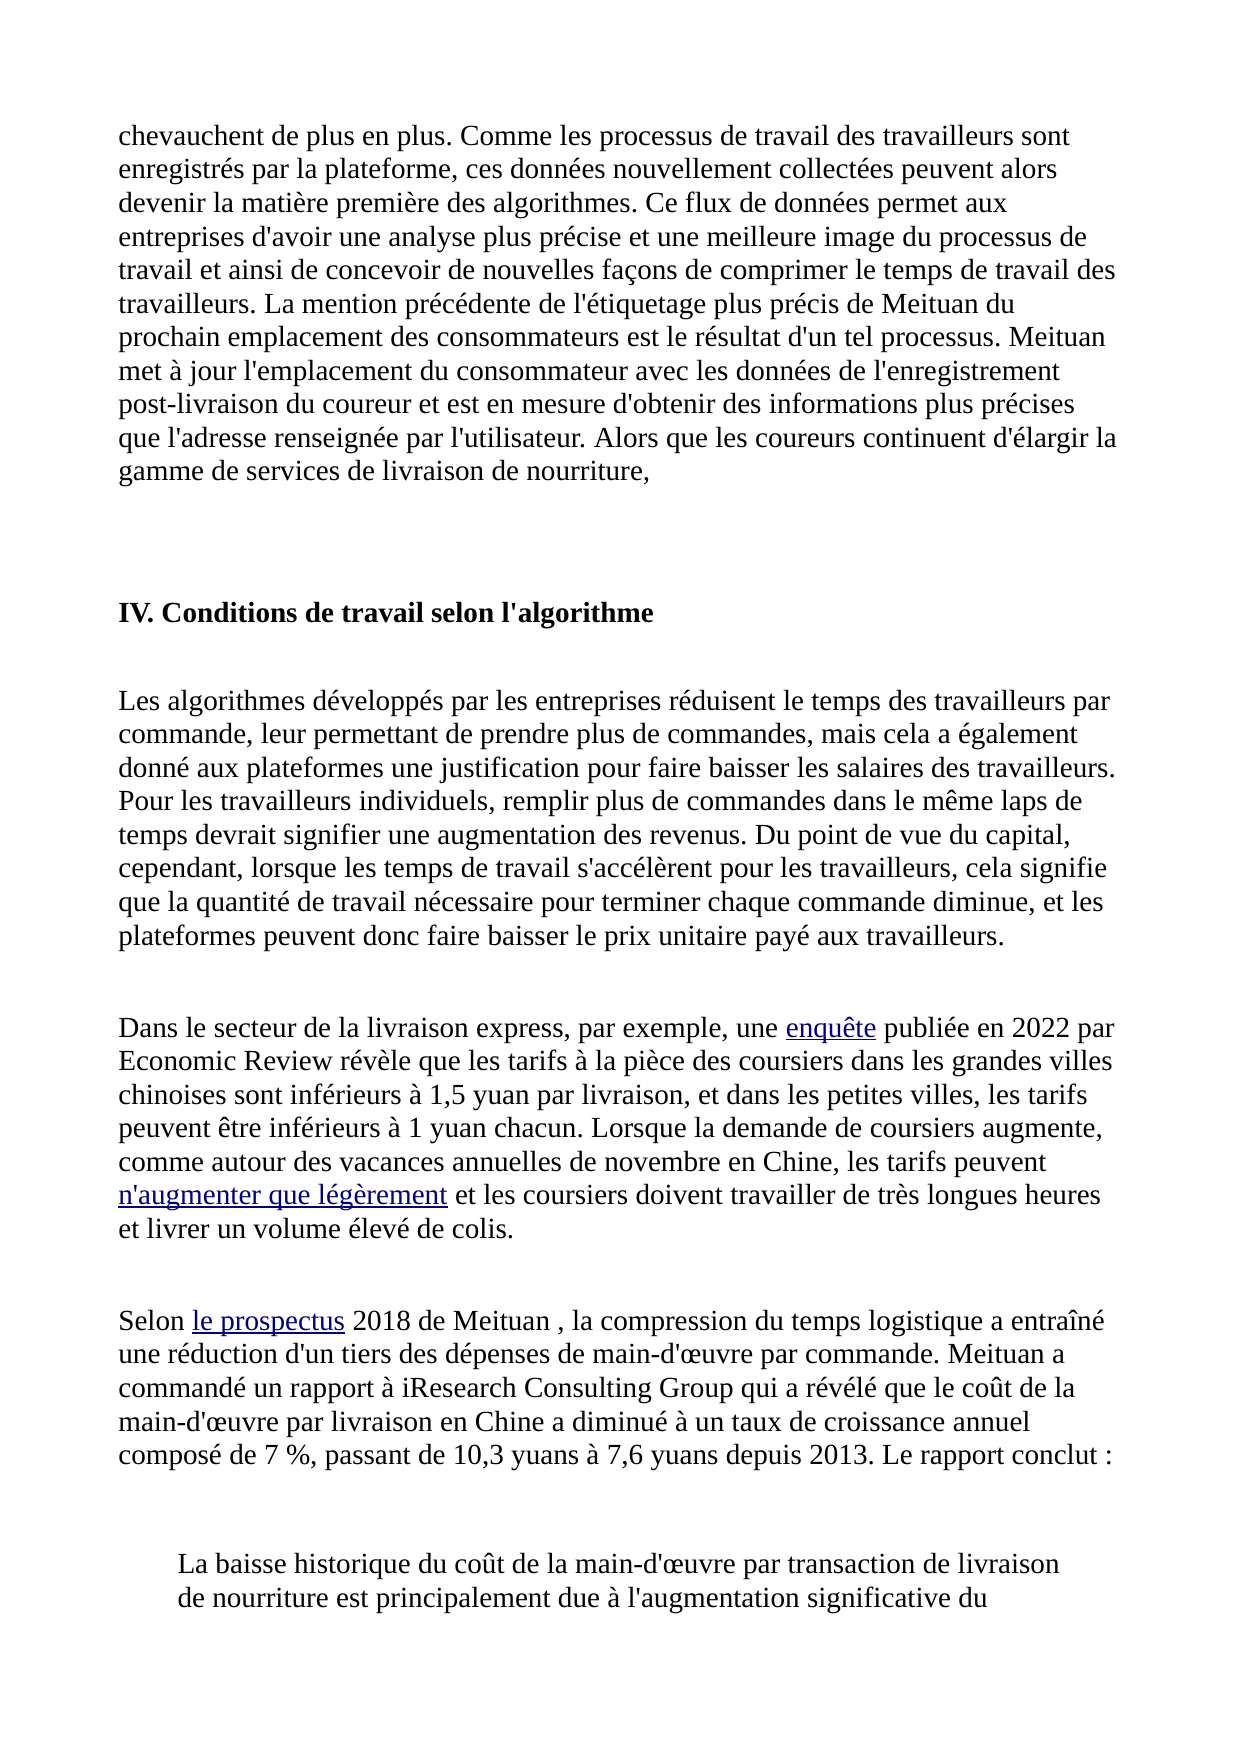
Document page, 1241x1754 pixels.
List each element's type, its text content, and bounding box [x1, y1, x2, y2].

text Dans le secteur de la livraison express, par exemple, une enquête publiée en 2022 par Economic Review révèle que les tarifs à la pièce des coursiers dans les grandes villes chinoises sont inférieurs à 1,5 yuan par livraison, et dans les petites villes, les tarifs peuvent être inférieurs à 1 yuan chacun. Lorsque la demande de coursiers augmente, comme autour des vacances annuelles de novembre en Chine, les tarifs peuvent n'augmenter que légèrement et les coursiers doivent travailler de très longues heures et livrer un volume élevé de colis. [118, 1010, 1122, 1244]
text Selon le prospectus 2018 de Meituan , la compression du temps logistique a entraîné une réduction d'un tiers des dépenses de main-d'œuvre par commande. Meituan a commandé un rapport à iResearch Consulting Group qui a révélé que le coût de la main-d'œuvre par livraison en Chine a diminué à un taux de croissance annuel composé de 7 %, passant de 10,3 yuans à 7,6 yuans depuis 2013. Le rapport conclut : [118, 1303, 1122, 1471]
subtitle IV. Conditions de travail selon l'algorithme [118, 596, 1122, 629]
text chevauchent de plus en plus. Comme les processus de travail des travailleurs sont enregistrés par la plateforme, ces données nouvellement collectées peuvent alors devenir la matière première des algorithmes. Ce flux de données permet aux entreprises d'avoir une analyse plus précise et une meilleure image du processus de travail et ainsi de concevoir de nouvelles façons de comprimer le temps de travail des travailleurs. La mention précédente de l'étiquetage plus précis de Meituan du prochain emplacement des consommateurs est le résultat d'un tel processus. Meituan met à jour l'emplacement du consommateur avec les données de l'enregistrement post-livraison du coureur et est en mesure d'obtenir des informations plus précises que l'adresse renseignée par l'utilisateur. ​​Alors que les coureurs continuent d'élargir la gamme de services de livraison de nourriture, [118, 118, 1122, 487]
text La baisse historique du coût de la main-d'œuvre par transaction de livraison de nourriture est principalement due à l'augmentation significative du [177, 1546, 1063, 1613]
text Les algorithmes développés par les entreprises réduisent le temps des travailleurs par commande, leur permettant de prendre plus de commandes, mais cela a également donné aux plateformes une justification pour faire baisser les salaires des travailleurs. Pour les travailleurs individuels, remplir plus de commandes dans le même laps de temps devrait signifier une augmentation des revenus. Du point de vue du capital, cependant, lorsque les temps de travail s'accélèrent pour les travailleurs, cela signifie que la quantité de travail nécessaire pour terminer chaque commande diminue, et les plateformes peuvent donc faire baisser le prix unitaire payé aux travailleurs. [118, 683, 1122, 951]
